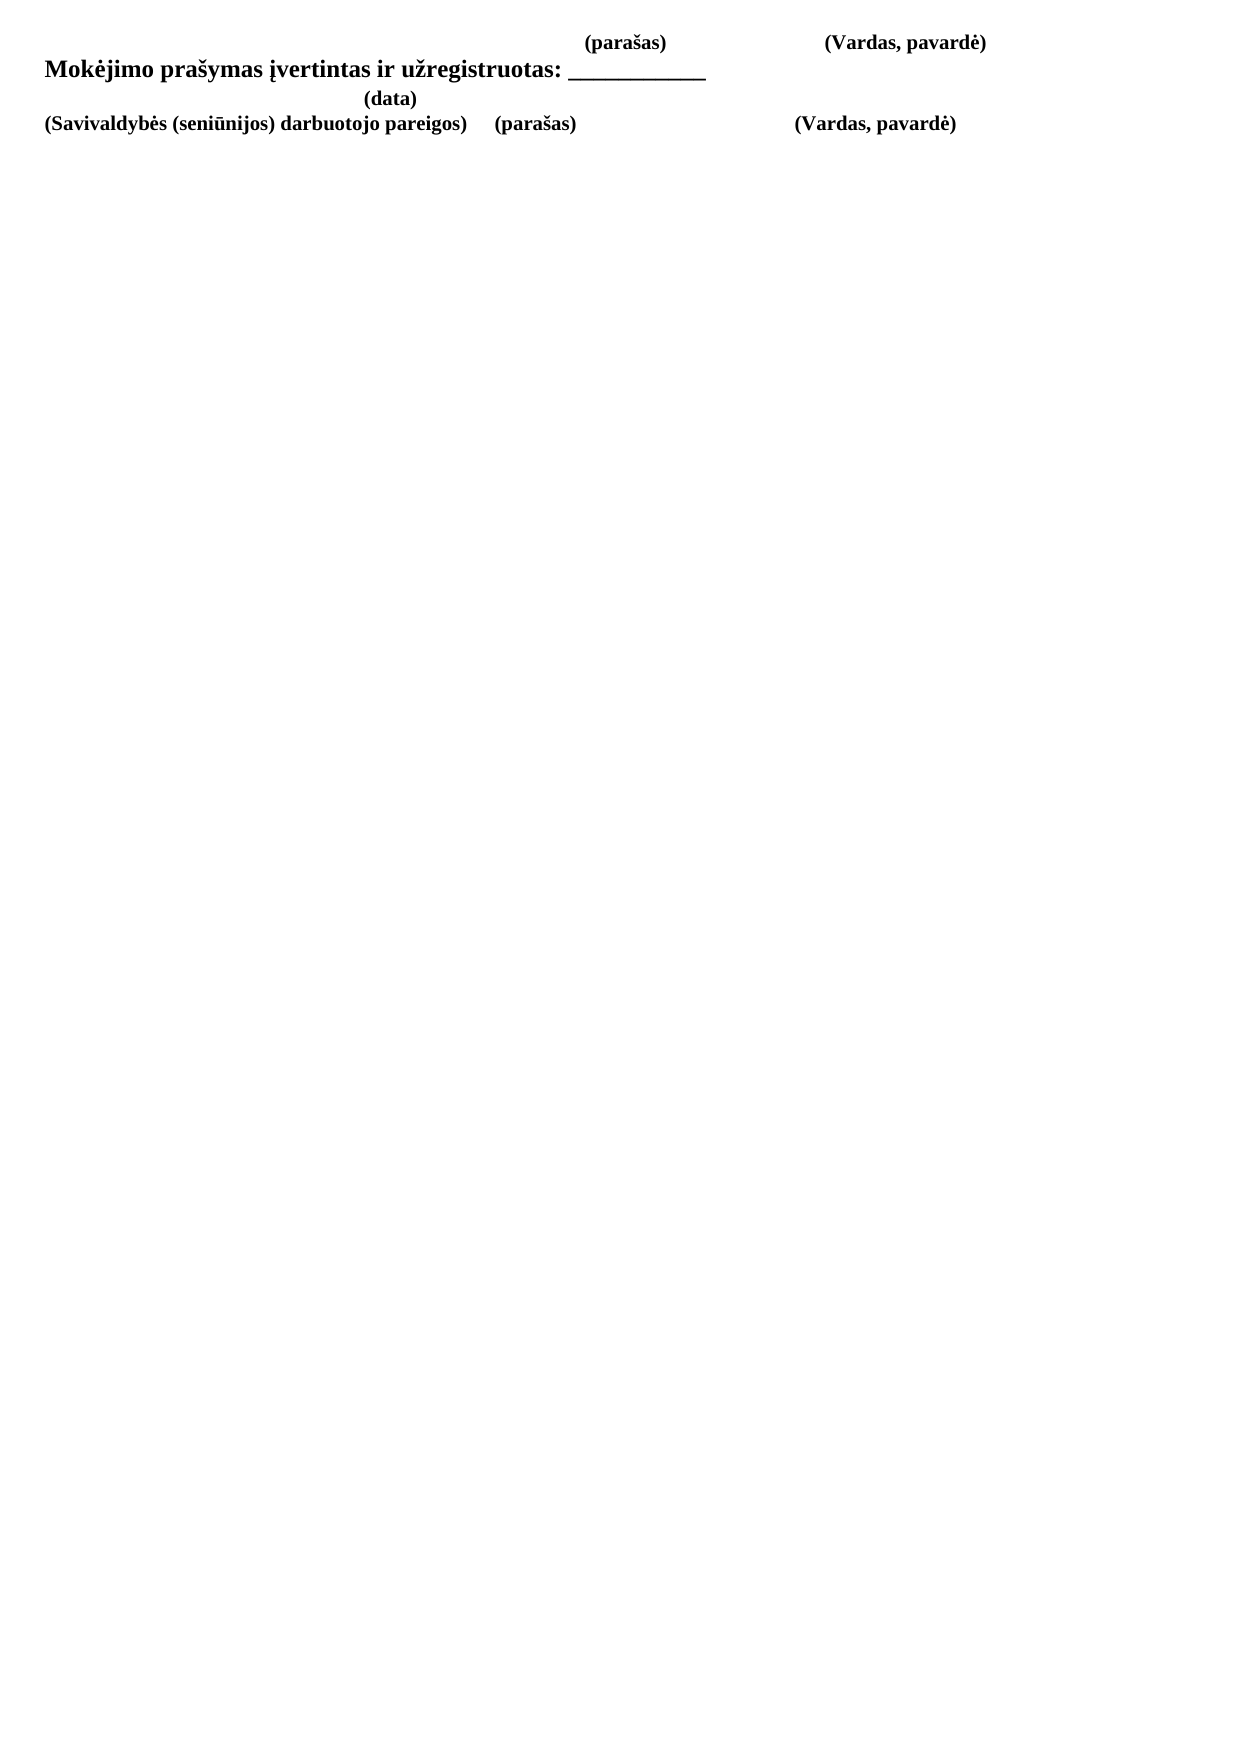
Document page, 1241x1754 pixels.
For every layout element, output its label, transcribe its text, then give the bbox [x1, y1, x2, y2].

text (parašas) (Vardas, pavardė) [449, 29, 1211, 54]
text (Savivaldybės (seniūnijos) darbuotojo pareigos) (parašas) (Vardas, pavardė) [44, 111, 1211, 135]
text Mokėjimo prašymas įvertintas ir užregistruotas: ___________ [44, 54, 1211, 82]
text (data) [44, 82, 1211, 111]
